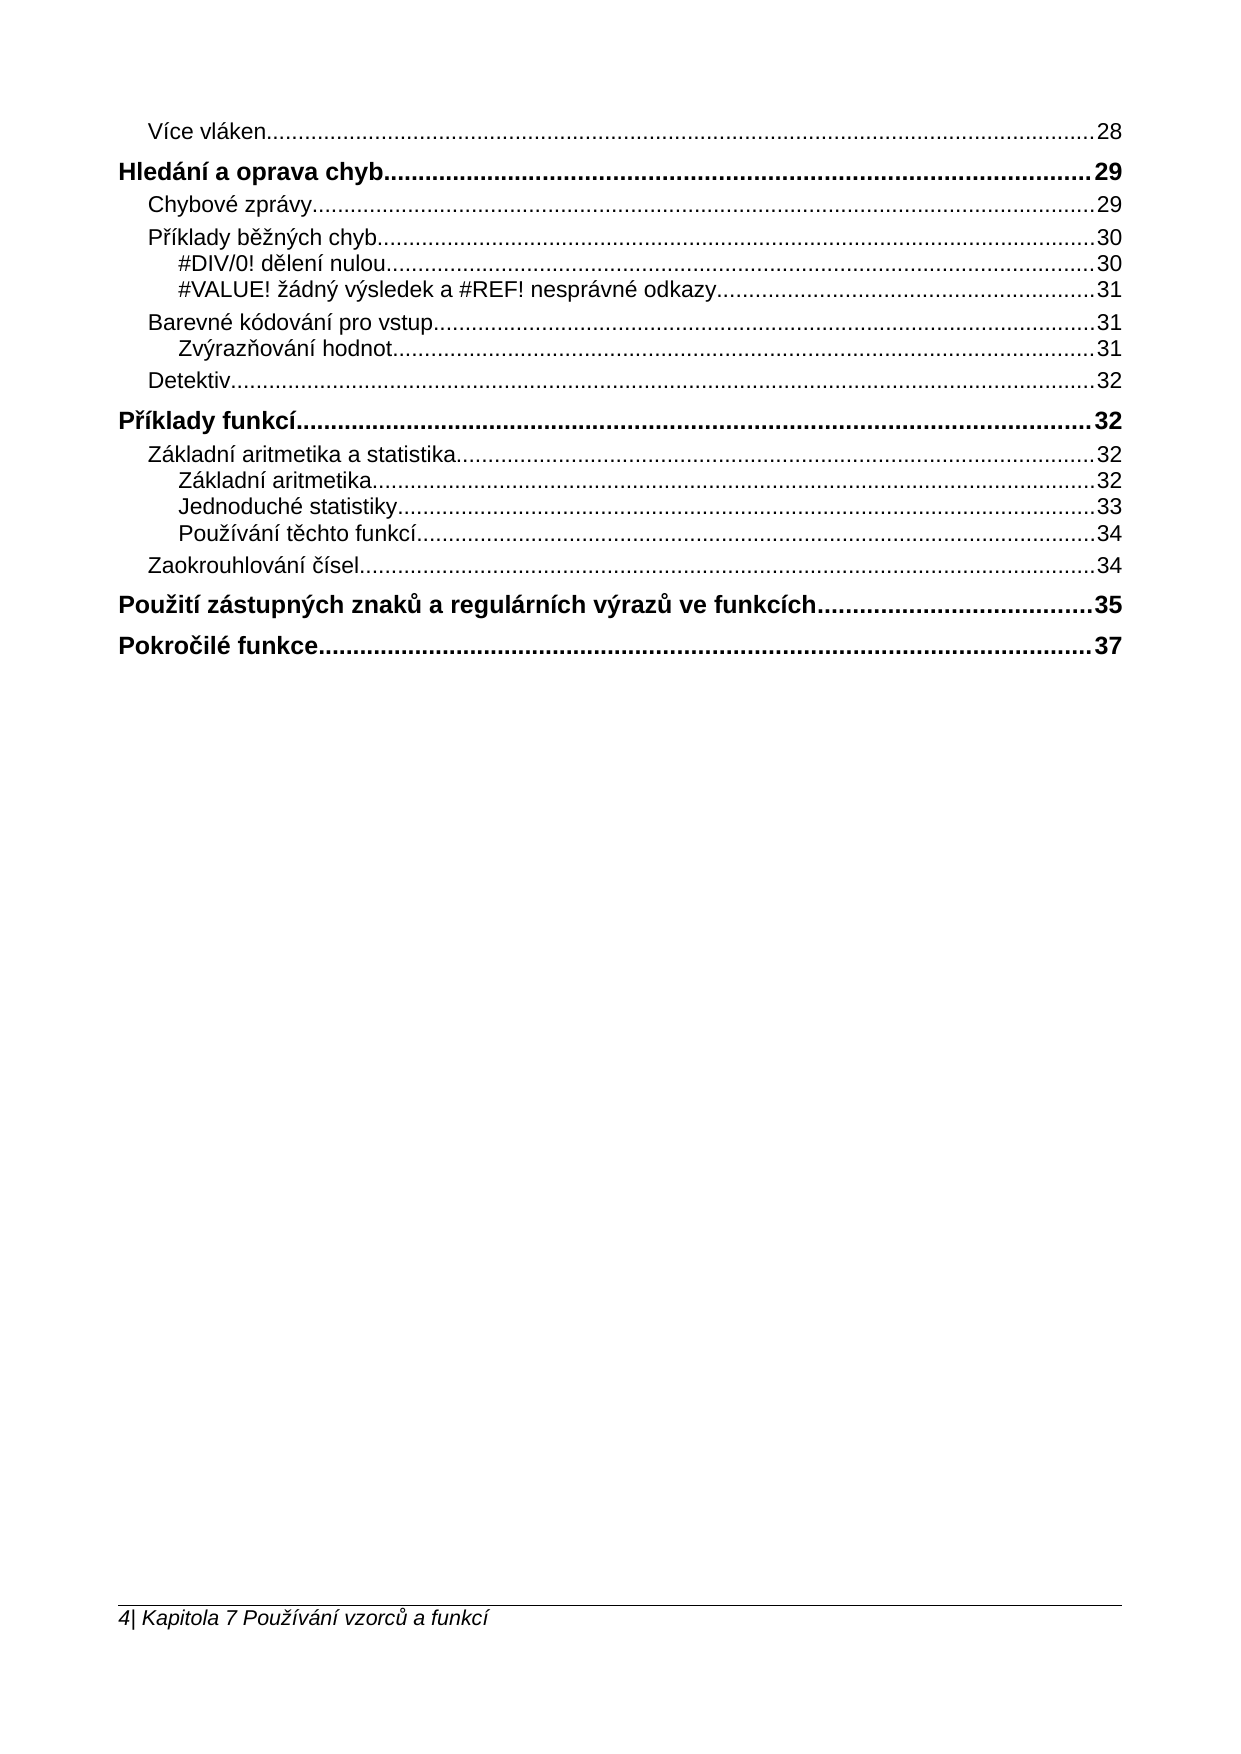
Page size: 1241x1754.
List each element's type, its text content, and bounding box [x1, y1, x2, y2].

text Příklady běžných chyb 30 [148, 224, 1122, 250]
text Jednoduché statistiky 33 [178, 493, 1122, 520]
text Detektiv 32 [148, 367, 1122, 394]
text Barevné kódování pro vstup 31 [148, 309, 1122, 335]
text Chybové zprávy 29 [148, 191, 1122, 218]
text #DIV/0! dělení nulou 30 [178, 250, 1122, 276]
text Používání těchto funkcí 34 [178, 520, 1122, 546]
text Zvýrazňování hodnot 31 [178, 335, 1122, 361]
text Příklady funkcí 32 [118, 406, 1122, 434]
text Hledání a oprava chyb 29 [118, 156, 1122, 185]
text #VALUE! žádný výsledek a #REF! nesprávné odkazy 31 [178, 276, 1122, 303]
text Základní aritmetika a statistika 32 [148, 441, 1122, 467]
text Použití zástupných znaků a regulárních výrazů ve funkcích 35 [118, 590, 1122, 619]
text Základní aritmetika 32 [178, 467, 1122, 493]
text Zaokrouhlování čísel 34 [148, 552, 1122, 578]
text Více vláken 28 [148, 118, 1122, 144]
text Pokročilé funkce 37 [118, 631, 1122, 660]
